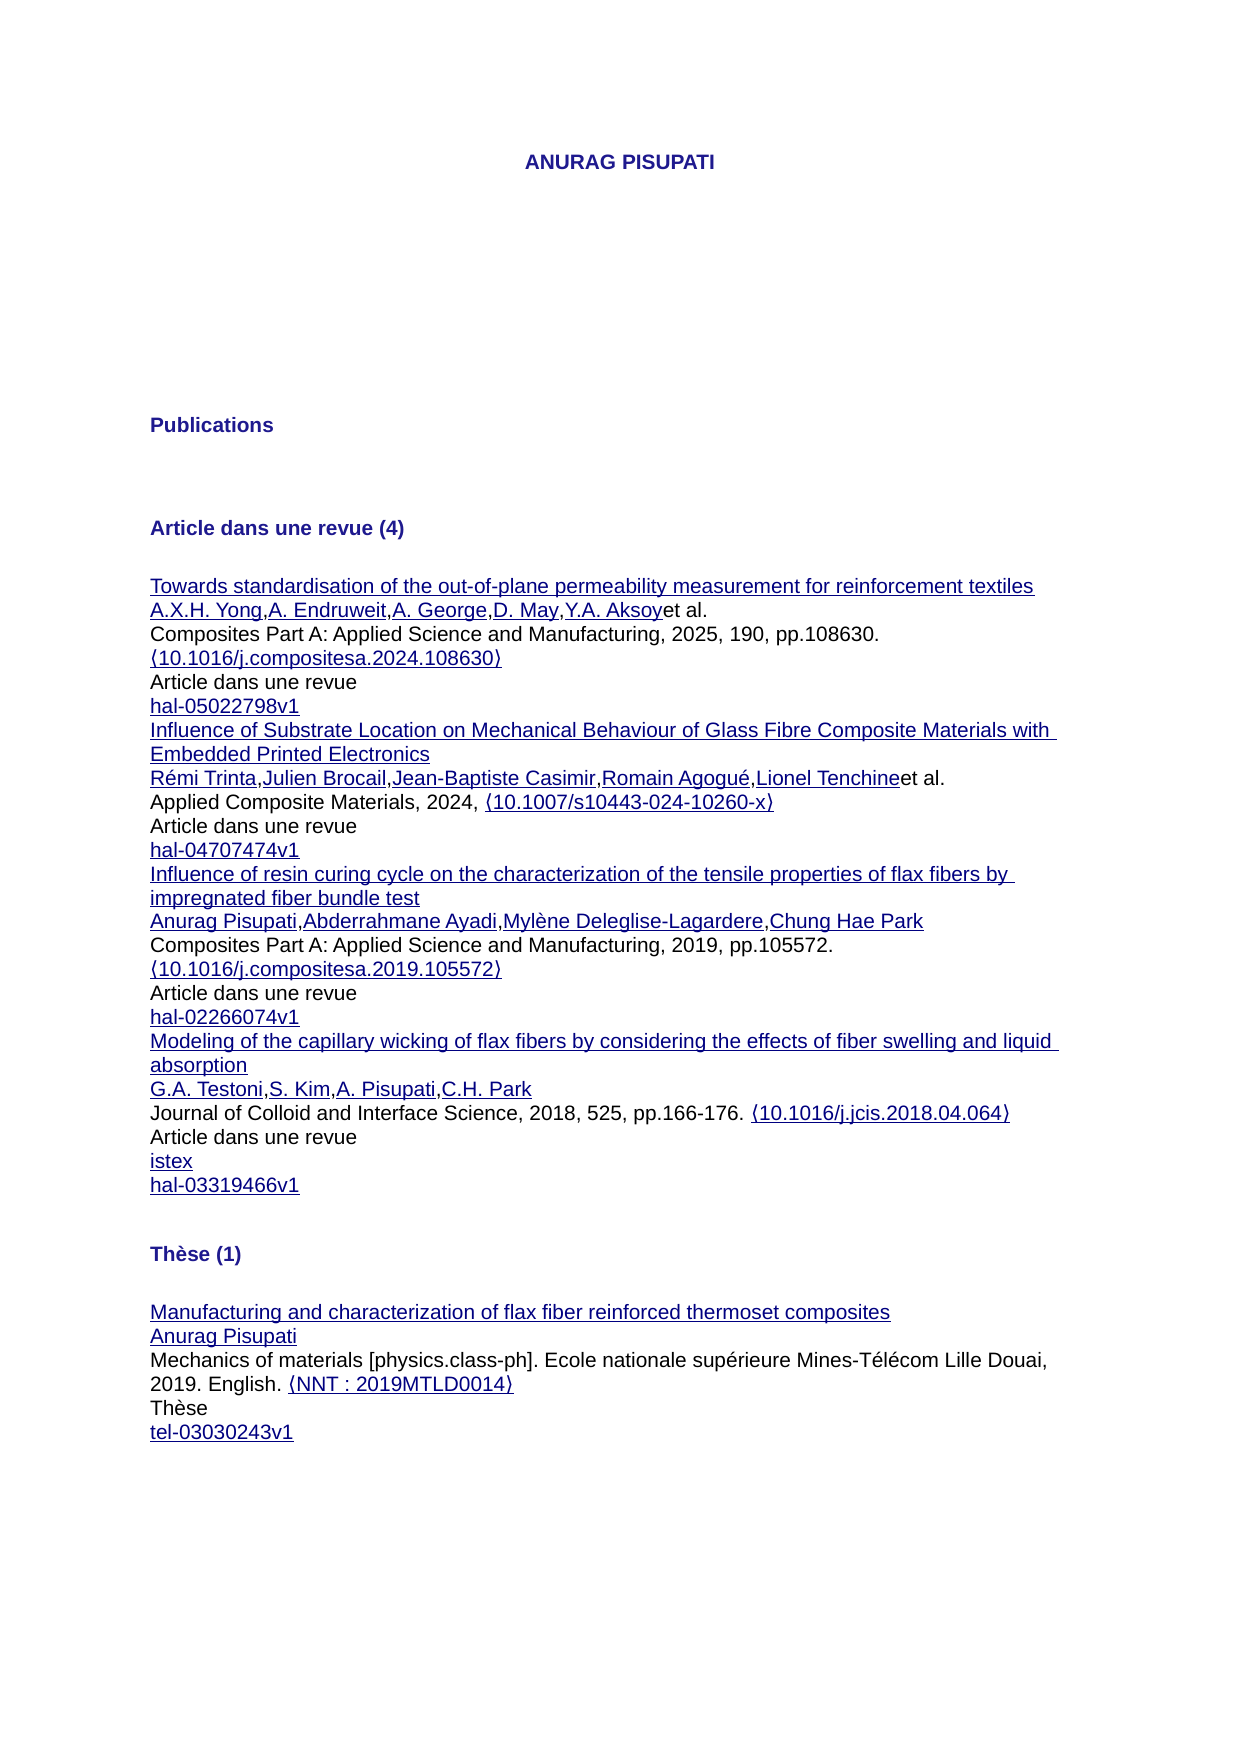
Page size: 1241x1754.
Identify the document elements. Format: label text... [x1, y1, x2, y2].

table_cell Influence of resin curing cycle on the characterization of the tensile properties of flax fibers by impregnated fiber bundle test Anurag Pisupati,Abderrahmane Ayadi,Mylène Deleglise-Lagardere,Chung Hae Park Composites Part A: Applied Science and Manufacturing, 2019, pp.105572. ⟨10.1016/j.compositesa.2019.105572⟩ Article dans une revue hal-02266074v1 [150, 861, 1090, 1029]
table_cell Modeling of the capillary wicking of flax fibers by considering the effects of fiber swelling and liquid absorption G.A. Testoni,S. Kim,A. Pisupati,C.H. Park Journal of Colloid and Interface Science, 2018, 525, pp.166-176. ⟨10.1016/j.jcis.2018.04.064⟩ Article dans une revue istex hal-03319466v1 [150, 1029, 1090, 1197]
subtitle Thèse (1) [150, 1242, 1090, 1266]
subtitle Publications [150, 412, 1090, 436]
table_cell Influence of Substrate Location on Mechanical Behaviour of Glass Fibre Composite Materials with Embedded Printed Electronics Rémi Trinta,Julien Brocail,Jean-Baptiste Casimir,Romain Agogué,Lionel Tenchineet al. Applied Composite Materials, 2024, ⟨10.1007/s10443-024-10260-x⟩ Article dans une revue hal-04707474v1 [150, 718, 1090, 861]
subtitle Article dans une revue (4) [150, 516, 1090, 539]
table_header Towards standardisation of the out-of-plane permeability measurement for reinforcement textiles A.X.H. Yong,A. Endruweit,A. George,D. May,Y.A. Aksoyet al. Composites Part A: Applied Science and Manufacturing, 2025, 190, pp.108630. ⟨10.1016/j.compositesa.2024.108630⟩ Article dans une revue hal-05022798v1 [150, 574, 1090, 718]
subtitle ANURAG PISUPATI [150, 150, 1090, 174]
table_header Manufacturing and characterization of flax fiber reinforced thermoset composites Anurag Pisupati Mechanics of materials [physics.class-ph]. Ecole nationale supérieure Mines-Télécom Lille Douai, 2019. English. ⟨NNT : 2019MTLD0014⟩ Thèse tel-03030243v1 [150, 1300, 1090, 1444]
